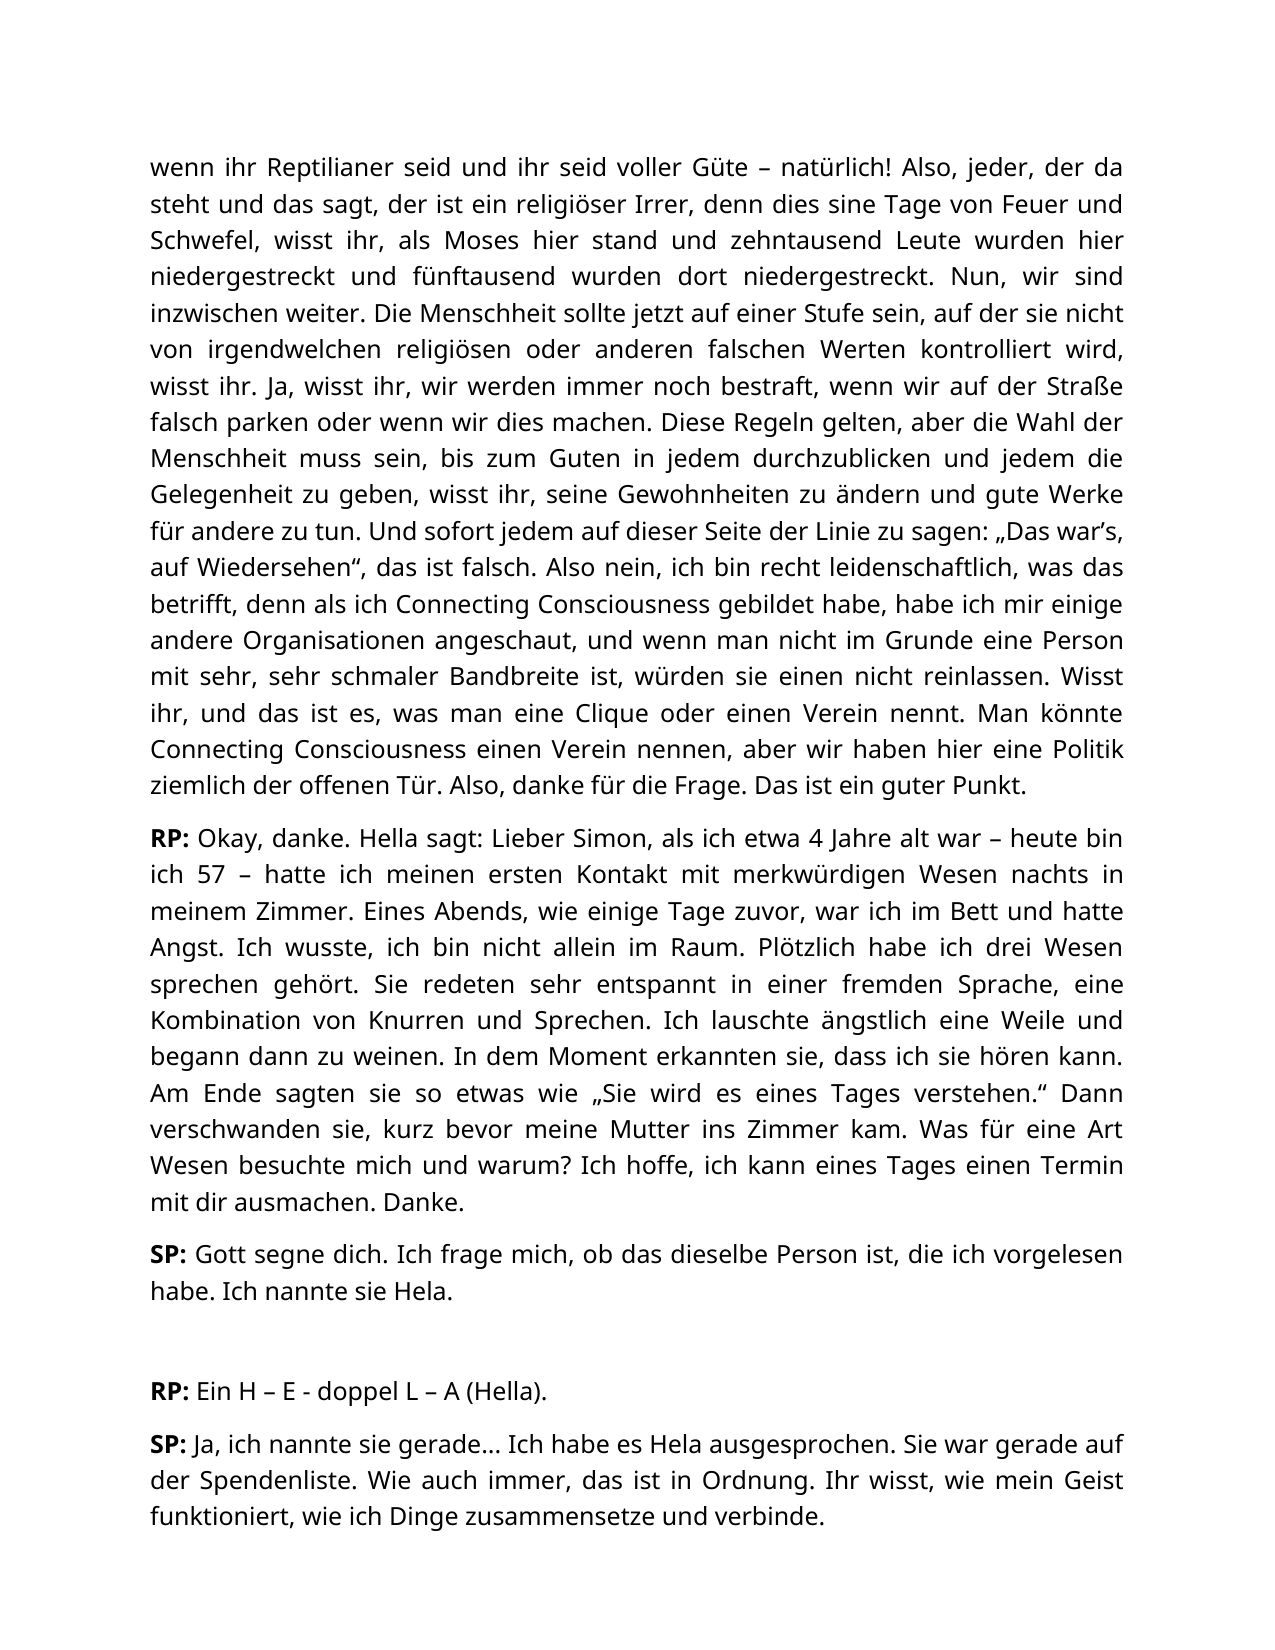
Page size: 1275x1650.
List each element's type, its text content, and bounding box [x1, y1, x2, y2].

text RP: Okay, danke. Hella sagt: Lieber Simon, als ich etwa 4 Jahre alt war – heute bin ich 57 – hatte ich meinen ersten Kontakt mit merkwürdigen Wesen nachts in meinem Zimmer. Eines Abends, wie einige Tage zuvor, war ich im Bett und hatte Angst. Ich wusste, ich bin nicht allein im Raum. Plötzlich habe ich drei Wesen sprechen gehört. Sie redeten sehr entspannt in einer fremden Sprache, eine Kombination von Knurren und Sprechen. Ich lauschte ängstlich eine Weile und begann dann zu weinen. In dem Moment erkannten sie, dass ich sie hören kann. Am Ende sagten sie so etwas wie „Sie wird es eines Tages verstehen.“ Dann verschwanden sie, kurz bevor meine Mutter ins Zimmer kam. Was für eine Art Wesen besuchte mich und warum? Ich hoffe, ich kann eines Tages einen Termin mit dir ausmachen. Danke. [150, 821, 1125, 1218]
text RP: Ein H – E - doppel L – A (Hella). [150, 1373, 1125, 1408]
text SP: Ja, ich nannte sie gerade... Ich habe es Hela ausgesprochen. Sie war gerade auf der Spendenliste. Wie auch immer, das ist in Ordnung. Ihr wisst, wie mein Geist funktioniert, wie ich Dinge zusammensetze und verbinde. [150, 1426, 1125, 1533]
text wenn ihr Reptilianer seid und ihr seid voller Güte – natürlich! Also, jeder, der da steht und das sagt, der ist ein religiöser Irrer, denn dies sine Tage von Feuer und Schwefel, wisst ihr, als Moses hier stand und zehntausend Leute wurden hier niedergestreckt und fünftausend wurden dort niedergestreckt. Nun, wir sind inzwischen weiter. Die Menschheit sollte jetzt auf einer Stufe sein, auf der sie nicht von irgendwelchen religiösen oder anderen falschen Werten kontrolliert wird, wisst ihr. Ja, wisst ihr, wir werden immer noch bestraft, wenn wir auf der Straße falsch parken oder wenn wir dies machen. Diese Regeln gelten, aber die Wahl der Menschheit muss sein, bis zum Guten in jedem durchzublicken und jedem die Gelegenheit zu geben, wisst ihr, seine Gewohnheiten zu ändern und gute Werke für andere zu tun. Und sofort jedem auf dieser Seite der Linie zu sagen: „Das war’s, auf Wiedersehen“, das ist falsch. Also nein, ich bin recht leidenschaftlich, was das betrifft, denn als ich Connecting Consciousness gebildet habe, habe ich mir einige andere Organisationen angeschaut, und wenn man nicht im Grunde eine Person mit sehr, sehr schmaler Bandbreite ist, würden sie einen nicht reinlassen. Wisst ihr, und das ist es, was man eine Clique oder einen Verein nennt. Man könnte Connecting Consciousness einen Verein nennen, aber wir haben hier eine Politik ziemlich der offenen Tür. Also, danke für die Frage. Das ist ein guter Punkt. [150, 150, 1125, 802]
text SP: Gott segne dich. Ich frage mich, ob das dieselbe Person ist, die ich vorgelesen habe. Ich nannte sie Hela. [150, 1237, 1125, 1308]
